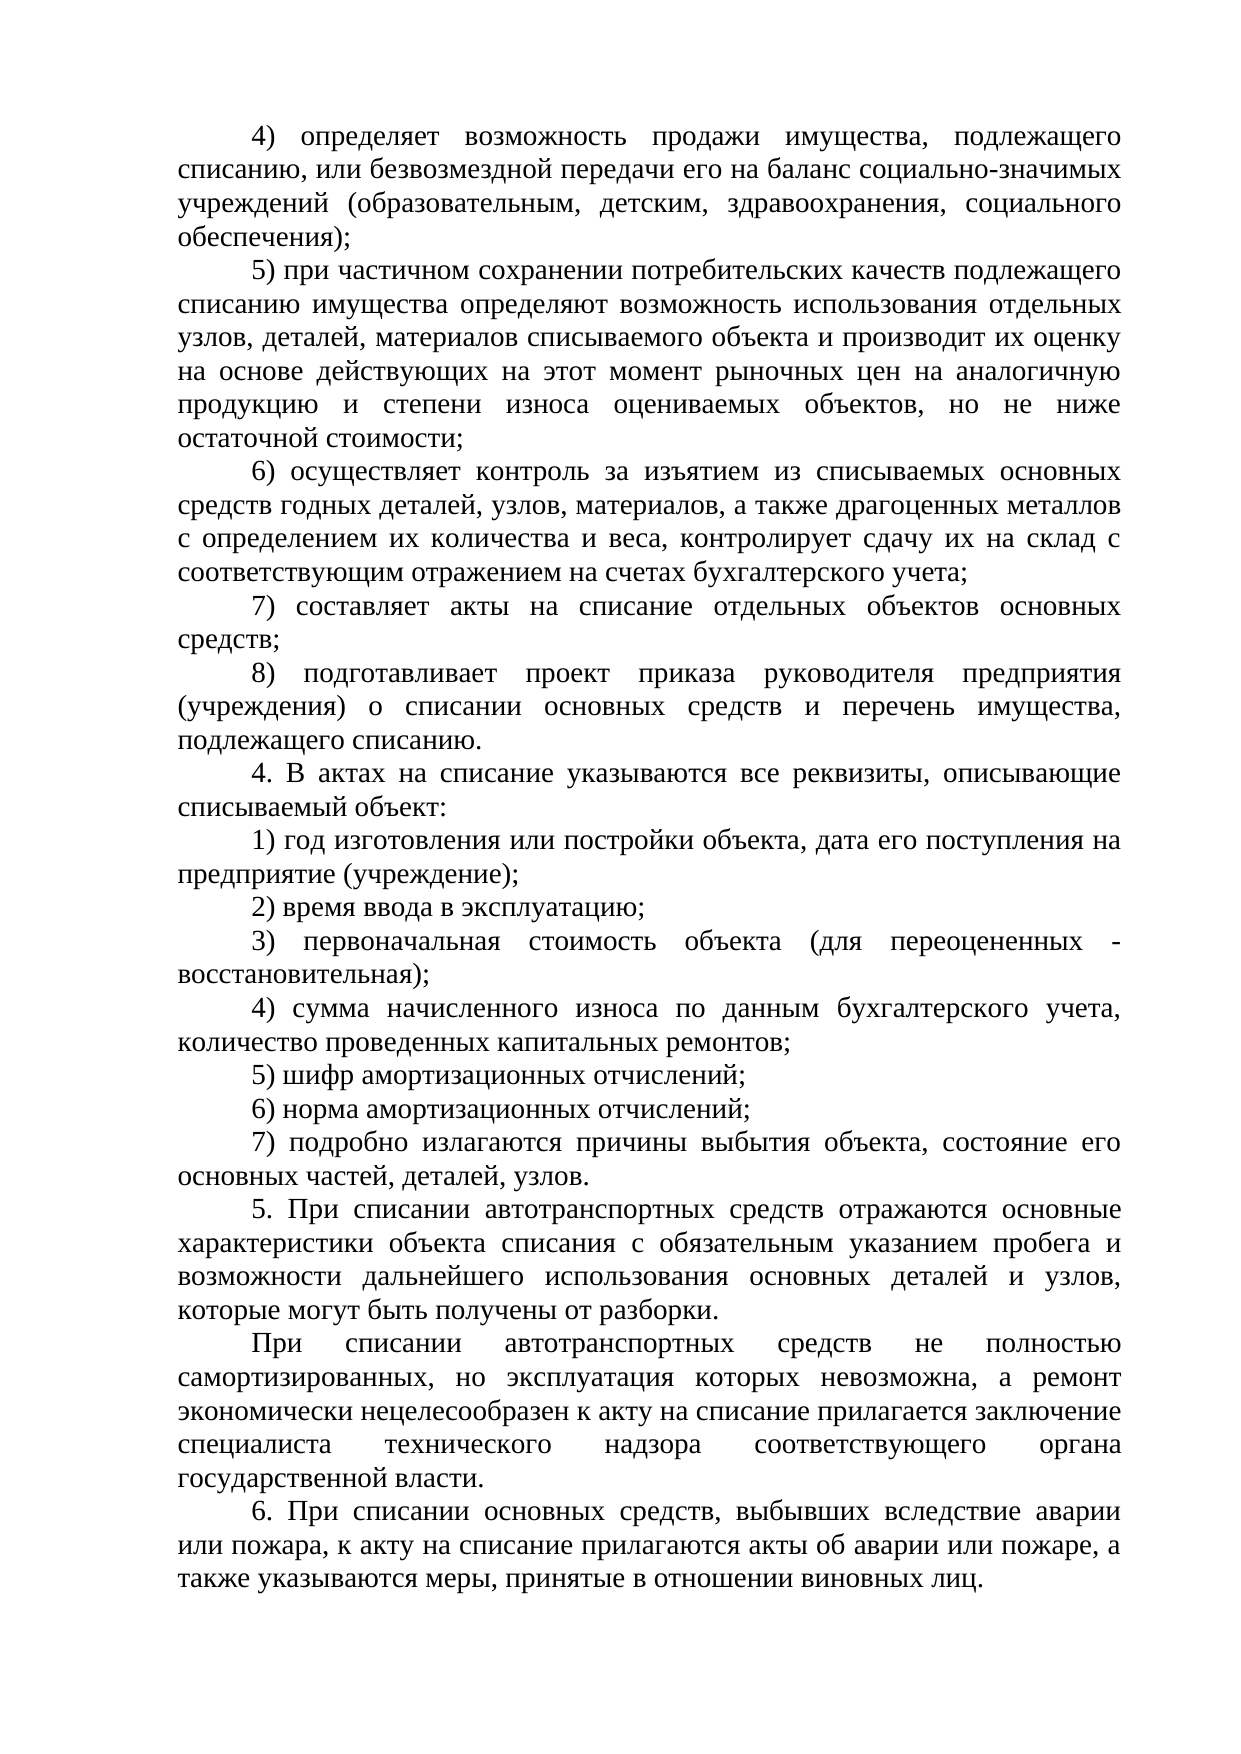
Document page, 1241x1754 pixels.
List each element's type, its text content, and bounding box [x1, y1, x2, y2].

text 3) первоначальная стоимость объекта (для переоцененных - восстановительная); [177, 923, 1122, 990]
text 6) осуществляет контроль за изъятием из списываемых основных средств годных деталей, узлов, материалов, а также драгоценных металлов с определением их количества и веса, контролирует сдачу их на склад с соответствующим отражением на счетах бухгалтерского учета; [177, 453, 1122, 588]
text 5) при частичном сохранении потребительских качеств подлежащего списанию имущества определяют возможность использования отдельных узлов, деталей, материалов списываемого объекта и производит их оценку на основе действующих на этот момент рыночных цен на аналогичную продукцию и степени износа оцениваемых объектов, но не ниже остаточной стоимости; [177, 252, 1122, 453]
text При списании автотранспортных средств не полностью самортизированных, но эксплуатация которых невозможна, а ремонт экономически нецелесообразен к акту на списание прилагается заключение специалиста технического надзора соответствующего органа государственной власти. [177, 1326, 1122, 1493]
text 5. При списании автотранспортных средств отражаются основные характеристики объекта списания с обязательным указанием пробега и возможности дальнейшего использования основных деталей и узлов, которые могут быть получены от разборки. [177, 1191, 1122, 1326]
text 5) шифр амортизационных отчислений; [177, 1057, 1122, 1091]
text 7) подробно излагаются причины выбытия объекта, состояние его основных частей, деталей, узлов. [177, 1124, 1122, 1191]
text 6. При списании основных средств, выбывших вследствие аварии или пожара, к акту на списание прилагаются акты об аварии или пожаре, а также указываются меры, принятые в отношении виновных лиц. [177, 1493, 1122, 1594]
text 4. В актах на списание указываются все реквизиты, описывающие списываемый объект: [177, 755, 1122, 822]
text 6) норма амортизационных отчислений; [177, 1091, 1122, 1124]
text 4) сумма начисленного износа по данным бухгалтерского учета, количество проведенных капитальных ремонтов; [177, 990, 1122, 1057]
text 2) время ввода в эксплуатацию; [177, 889, 1122, 923]
text 8) подготавливает проект приказа руководителя предприятия (учреждения) о списании основных средств и перечень имущества, подлежащего списанию. [177, 655, 1122, 755]
text 1) год изготовления или постройки объекта, дата его поступления на предприятие (учреждение); [177, 822, 1122, 889]
text 7) составляет акты на списание отдельных объектов основных средств; [177, 588, 1122, 655]
text 4) определяет возможность продажи имущества, подлежащего списанию, или безвозмездной передачи его на баланс социально-значимых учреждений (образовательным, детским, здравоохранения, социального обеспечения); [177, 118, 1122, 252]
